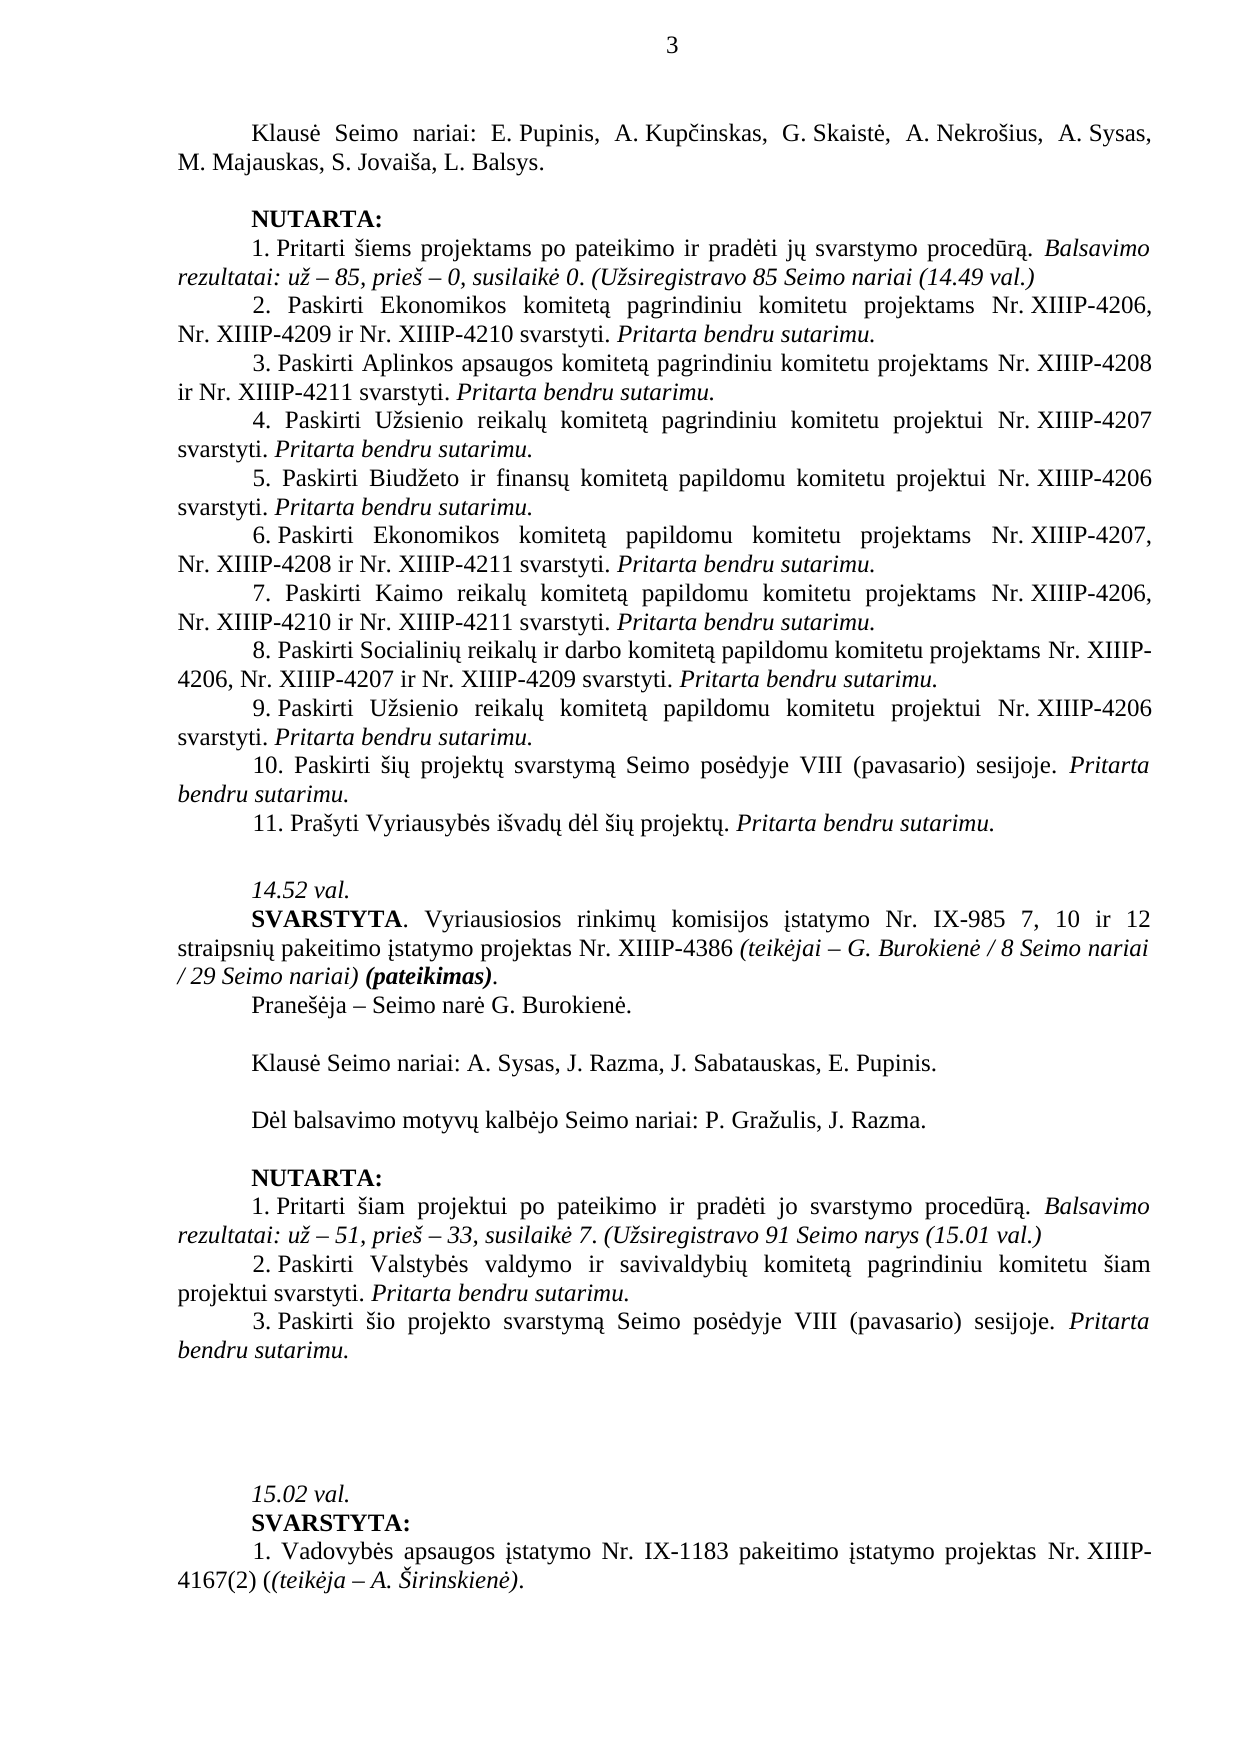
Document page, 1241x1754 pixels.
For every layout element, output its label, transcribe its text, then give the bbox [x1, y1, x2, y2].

text 1. Pritarti šiam projektui po pateikimo ir pradėti jo svarstymo procedūrą. Balsavimo rezultatai: už – 51, prieš – 33, susilaikė 7. (Užsiregistravo 91 Seimo narys (15.01 val.) [177, 1191, 1152, 1249]
text 5. Paskirti Biudžeto ir finansų komitetą papildomu komitetu projektui Nr. XIIIP-4206 svarstyti. Pritarta bendru sutarimu. [177, 463, 1152, 521]
text 2. Paskirti Valstybės valdymo ir savivaldybių komitetą pagrindiniu komitetu šiam projektui svarstyti. Pritarta bendru sutarimu. [177, 1249, 1152, 1306]
text 6. Paskirti Ekonomikos komitetą papildomu komitetu projektams Nr. XIIIP-4207, Nr. XIIIP-4208 ir Nr. XIIIP-4211 svarstyti. Pritarta bendru sutarimu. [177, 521, 1152, 578]
text 8. Paskirti Socialinių reikalų ir darbo komitetą papildomu komitetu projektams Nr. XIIIP-4206, Nr. XIIIP-4207 ir Nr. XIIIP-4209 svarstyti. Pritarta bendru sutarimu. [177, 636, 1152, 693]
text 1. Vadovybės apsaugos įstatymo Nr. IX-1183 pakeitimo įstatymo projektas Nr. XIIIP-4167(2) ((teikėja – A. Širinskienė). [177, 1536, 1152, 1594]
text Klausė Seimo nariai: E. Pupinis, A. Kupčinskas, G. Skaistė, A. Nekrošius, A. Sysas, M. Majauskas, S. Jovaiša, L. Balsys. [177, 118, 1152, 176]
text NUTARTA: [177, 1163, 1152, 1191]
text 2. Paskirti Ekonomikos komitetą pagrindiniu komitetu projektams Nr. XIIIP-4206, Nr. XIIIP-4209 ir Nr. XIIIP-4210 svarstyti. Pritarta bendru sutarimu. [177, 291, 1152, 348]
text 1. Pritarti šiems projektams po pateikimo ir pradėti jų svarstymo procedūrą. Balsavimo rezultatai: už – 85, prieš – 0, susilaikė 0. (Užsiregistravo 85 Seimo nariai (14.49 val.) [177, 233, 1152, 291]
text Pranešėja – Seimo narė G. Burokienė. [177, 990, 1152, 1019]
text 7. Paskirti Kaimo reikalų komitetą papildomu komitetu projektams Nr. XIIIP-4206, Nr. XIIIP-4210 ir Nr. XIIIP-4211 svarstyti. Pritarta bendru sutarimu. [177, 578, 1152, 636]
text 4. Paskirti Užsienio reikalų komitetą pagrindiniu komitetu projektui Nr. XIIIP-4207 svarstyti. Pritarta bendru sutarimu. [177, 406, 1152, 463]
text 3. Paskirti šio projekto svarstymą Seimo posėdyje VIII (pavasario) sesijoje. Pritarta bendru sutarimu. [177, 1306, 1152, 1364]
text NUTARTA: [177, 204, 1152, 233]
text SVARSTYTA. Vyriausiosios rinkimų komisijos įstatymo Nr. IX-985 7, 10 ir 12 straipsnių pakeitimo įstatymo projektas Nr. XIIIP-4386 (teikėjai – G. Burokienė / 8 Seimo nariai / 29 Seimo nariai) (pateikimas). [177, 904, 1152, 990]
text SVARSTYTA: [177, 1508, 1152, 1536]
text 10. Paskirti šių projektų svarstymą Seimo posėdyje VIII (pavasario) sesijoje. Pritarta bendru sutarimu. [177, 751, 1152, 808]
text 11. Prašyti Vyriausybės išvadų dėl šių projektų. Pritarta bendru sutarimu. [177, 808, 1152, 837]
text 9. Paskirti Užsienio reikalų komitetą papildomu komitetu projektui Nr. XIIIP-4206 svarstyti. Pritarta bendru sutarimu. [177, 693, 1152, 751]
text 3. Paskirti Aplinkos apsaugos komitetą pagrindiniu komitetu projektams Nr. XIIIP-4208 ir Nr. XIIIP-4211 svarstyti. Pritarta bendru sutarimu. [177, 348, 1152, 406]
text 15.02 val. [177, 1479, 1152, 1508]
text 14.52 val. [177, 875, 1152, 904]
text Klausė Seimo nariai: A. Sysas, J. Razma, J. Sabatauskas, E. Pupinis. [177, 1048, 1152, 1076]
text Dėl balsavimo motyvų kalbėjo Seimo nariai: P. Gražulis, J. Razma. [177, 1105, 1152, 1134]
